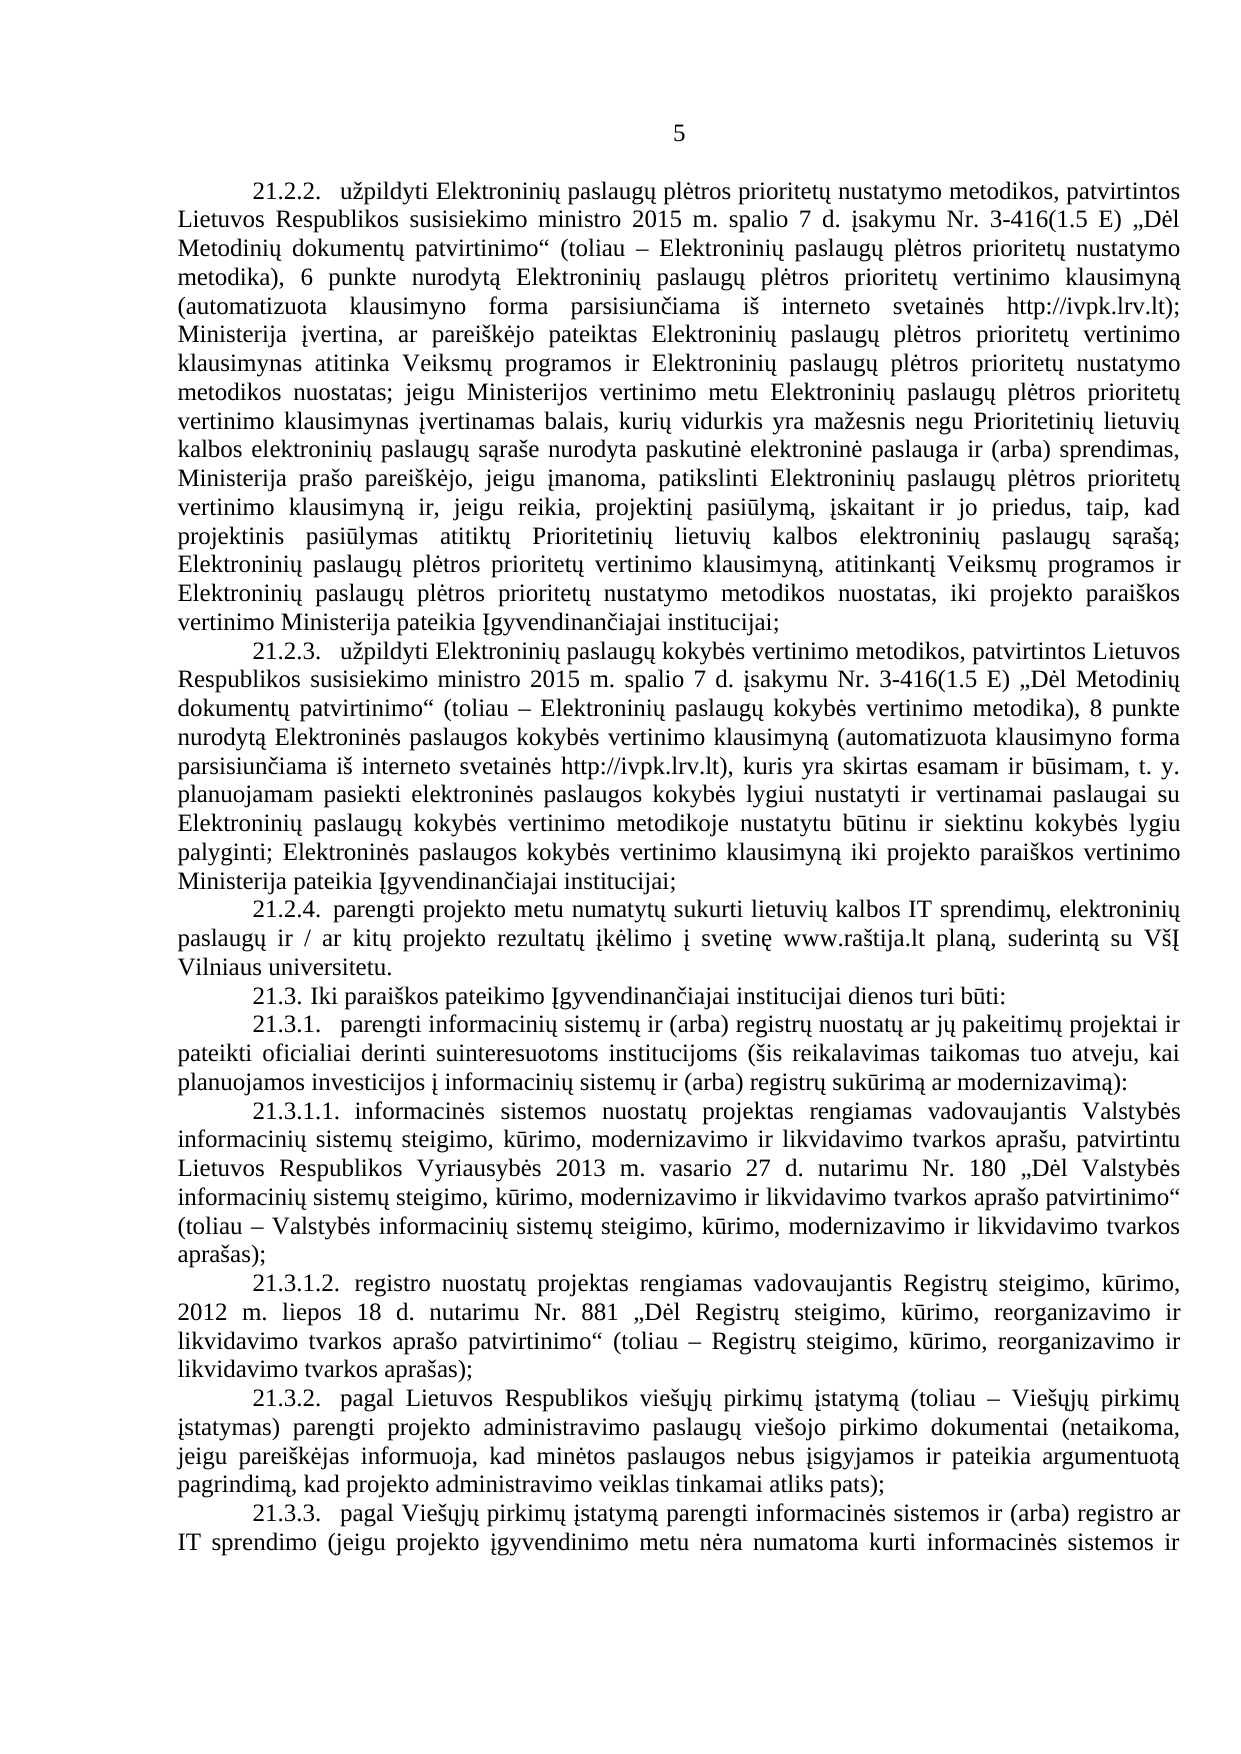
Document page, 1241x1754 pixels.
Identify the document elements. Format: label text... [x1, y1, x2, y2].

text 21.3. Iki paraiškos pateikimo Įgyvendinančiajai institucijai dienos turi būti: [177, 981, 1181, 1009]
text 21.2.4. parengti projekto metu numatytų sukurti lietuvių kalbos IT sprendimų, elektroninių paslaugų ir / ar kitų projekto rezultatų įkėlimo į svetinę www.raštija.lt planą, suderintą su VšĮ Vilniaus universitetu. [177, 894, 1181, 981]
text 21.3.1.1. informacinės sistemos nuostatų projektas rengiamas vadovaujantis Valstybės informacinių sistemų steigimo, kūrimo, modernizavimo ir likvidavimo tvarkos aprašu, patvirtintu Lietuvos Respublikos Vyriausybės 2013 m. vasario 27 d. nutarimu Nr. 180 „Dėl Valstybės informacinių sistemų steigimo, kūrimo, modernizavimo ir likvidavimo tvarkos aprašo patvirtinimo“ (toliau – Valstybės informacinių sistemų steigimo, kūrimo, modernizavimo ir likvidavimo tvarkos aprašas); [177, 1096, 1181, 1268]
text 21.3.3. pagal Viešųjų pirkimų įstatymą parengti informacinės sistemos ir (arba) registro ar IT sprendimo (jeigu projekto įgyvendinimo metu nėra numatoma kurti informacinės sistemos ir [177, 1498, 1181, 1556]
text 21.3.1.2. registro nuostatų projektas rengiamas vadovaujantis Registrų steigimo, kūrimo, 2012 m. liepos 18 d. nutarimu Nr. 881 „Dėl Registrų steigimo, kūrimo, reorganizavimo ir likvidavimo tvarkos aprašo patvirtinimo“ (toliau – Registrų steigimo, kūrimo, reorganizavimo ir likvidavimo tvarkos aprašas); [177, 1268, 1181, 1383]
text 21.3.1. parengti informacinių sistemų ir (arba) registrų nuostatų ar jų pakeitimų projektai ir pateikti oficialiai derinti suinteresuotoms institucijoms (šis reikalavimas taikomas tuo atveju, kai planuojamos investicijos į informacinių sistemų ir (arba) registrų sukūrimą ar modernizavimą): [177, 1009, 1181, 1096]
text 21.2.3. užpildyti Elektroninių paslaugų kokybės vertinimo metodikos, patvirtintos Lietuvos Respublikos susisiekimo ministro 2015 m. spalio 7 d. įsakymu Nr. 3-416(1.5 E) „Dėl Metodinių dokumentų patvirtinimo“ (toliau – Elektroninių paslaugų kokybės vertinimo metodika), 8 punkte nurodytą Elektroninės paslaugos kokybės vertinimo klausimyną (automatizuota klausimyno forma parsisiunčiama iš interneto svetainės http://ivpk.lrv.lt), kuris yra skirtas esamam ir būsimam, t. y. planuojamam pasiekti elektroninės paslaugos kokybės lygiui nustatyti ir vertinamai paslaugai su Elektroninių paslaugų kokybės vertinimo metodikoje nustatytu būtinu ir siektinu kokybės lygiu palyginti; Elektroninės paslaugos kokybės vertinimo klausimyną iki projekto paraiškos vertinimo Ministerija pateikia Įgyvendinančiajai institucijai; [177, 636, 1181, 894]
text 21.2.2. užpildyti Elektroninių paslaugų plėtros prioritetų nustatymo metodikos, patvirtintos Lietuvos Respublikos susisiekimo ministro 2015 m. spalio 7 d. įsakymu Nr. 3-416(1.5 E) „Dėl Metodinių dokumentų patvirtinimo“ (toliau – Elektroninių paslaugų plėtros prioritetų nustatymo metodika), 6 punkte nurodytą Elektroninių paslaugų plėtros prioritetų vertinimo klausimyną (automatizuota klausimyno forma parsisiunčiama iš interneto svetainės http://ivpk.lrv.lt); Ministerija įvertina, ar pareiškėjo pateiktas Elektroninių paslaugų plėtros prioritetų vertinimo klausimynas atitinka Veiksmų programos ir Elektroninių paslaugų plėtros prioritetų nustatymo metodikos nuostatas; jeigu Ministerijos vertinimo metu Elektroninių paslaugų plėtros prioritetų vertinimo klausimynas įvertinamas balais, kurių vidurkis yra mažesnis negu Prioritetinių lietuvių kalbos elektroninių paslaugų sąraše nurodyta paskutinė elektroninė paslauga ir (arba) sprendimas, Ministerija prašo pareiškėjo, jeigu įmanoma, patikslinti Elektroninių paslaugų plėtros prioritetų vertinimo klausimyną ir, jeigu reikia, projektinį pasiūlymą, įskaitant ir jo priedus, taip, kad projektinis pasiūlymas atitiktų Prioritetinių lietuvių kalbos elektroninių paslaugų sąrašą; Elektroninių paslaugų plėtros prioritetų vertinimo klausimyną, atitinkantį Veiksmų programos ir Elektroninių paslaugų plėtros prioritetų nustatymo metodikos nuostatas, iki projekto paraiškos vertinimo Ministerija pateikia Įgyvendinančiajai institucijai; [177, 176, 1181, 636]
text 21.3.2. pagal Lietuvos Respublikos viešųjų pirkimų įstatymą (toliau – Viešųjų pirkimų įstatymas) parengti projekto administravimo paslaugų viešojo pirkimo dokumentai (netaikoma, jeigu pareiškėjas informuoja, kad minėtos paslaugos nebus įsigyjamos ir pateikia argumentuotą pagrindimą, kad projekto administravimo veiklas tinkamai atliks pats); [177, 1383, 1181, 1498]
